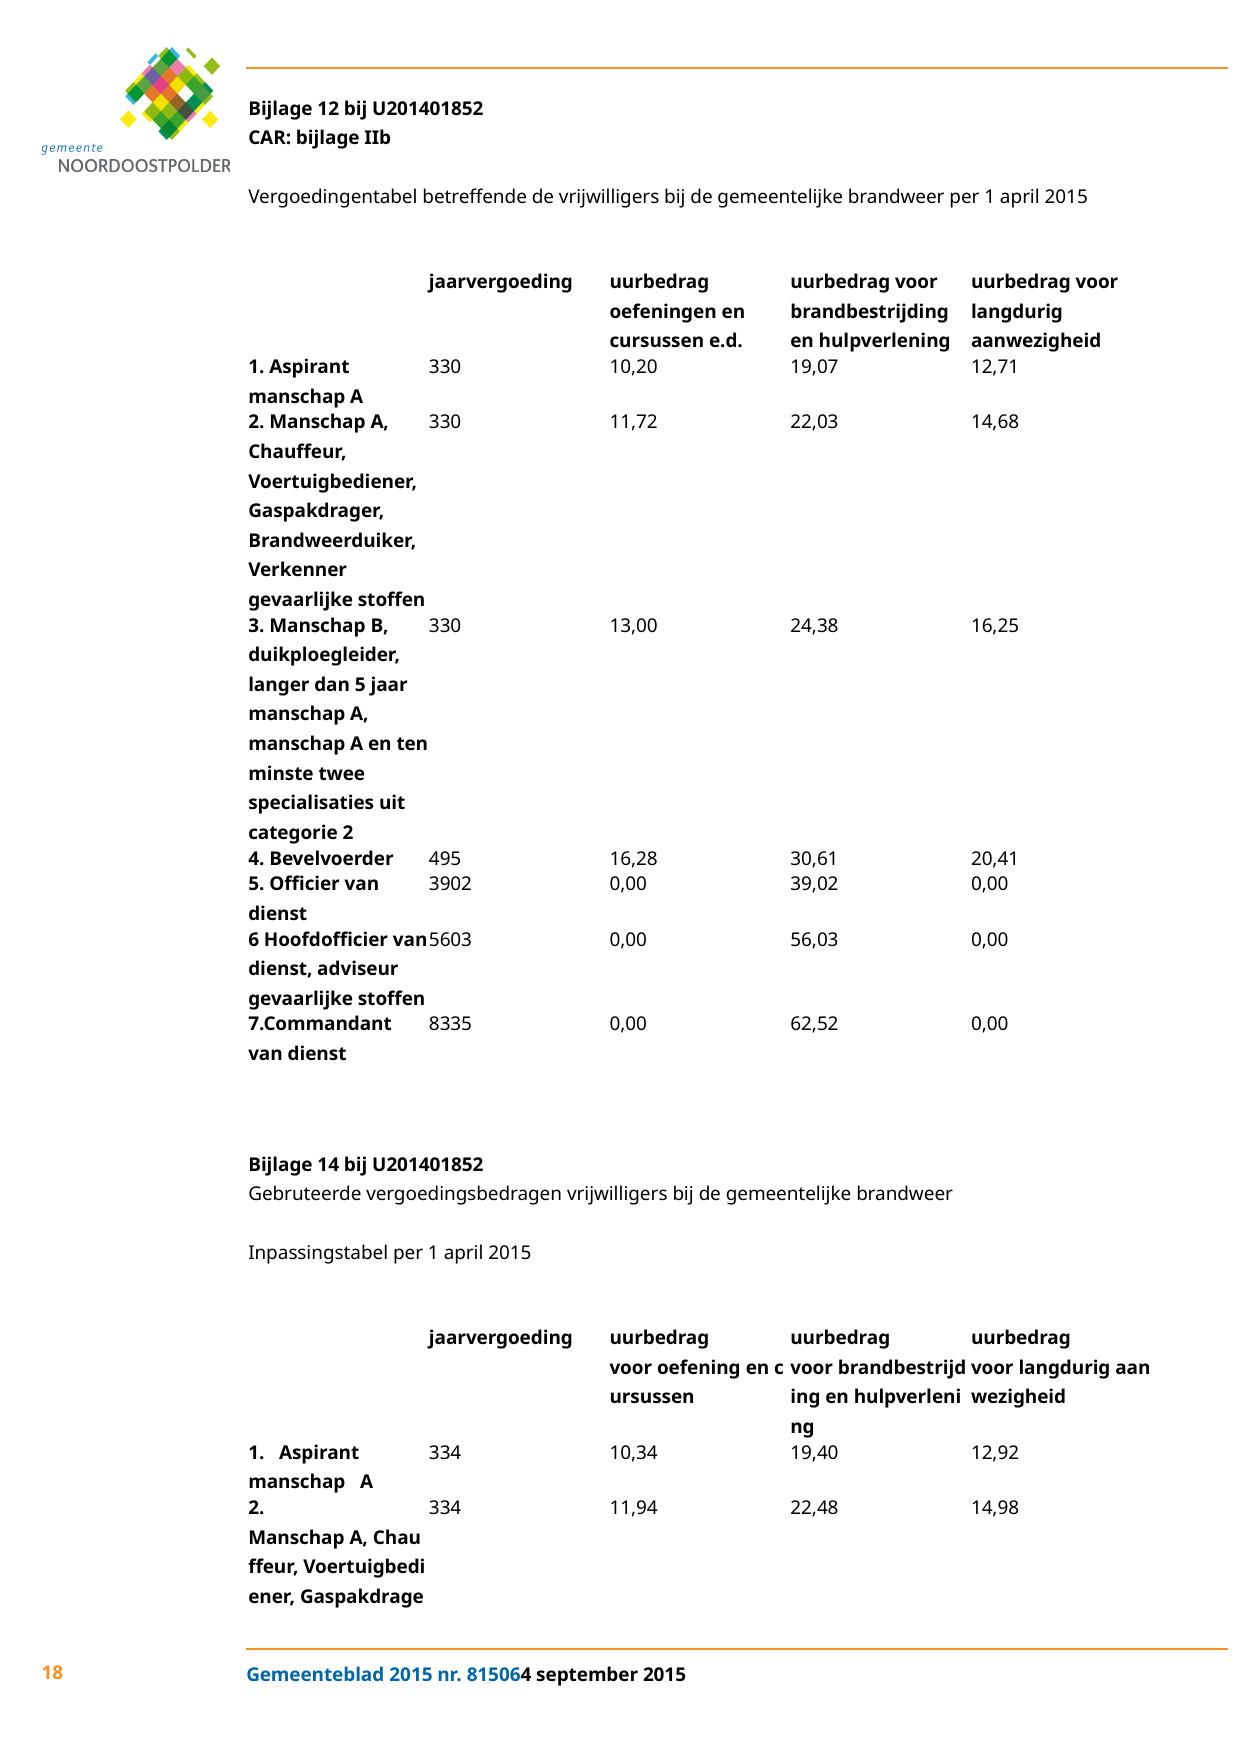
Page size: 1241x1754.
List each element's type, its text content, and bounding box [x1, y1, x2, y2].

table_header jaarvergoeding [429, 1325, 609, 1439]
table_cell 11,94 [609, 1494, 790, 1609]
text Gebruteerde vergoedingsbedragen vrijwilligers bij de gemeentelijke brandweer [248, 1180, 1152, 1206]
table_cell 0,00 [609, 1011, 790, 1066]
table_cell 2. Manschap A, Chauffeur, Voertuigbediener, Gaspakdrage [248, 1494, 429, 1609]
table_header uurbedrag oefeningen en cursussen e.d. [609, 269, 790, 353]
table_header uurbedrag voor brandbestrijding en hulpverlening [790, 1325, 971, 1439]
table_cell 19,40 [790, 1439, 971, 1494]
table_cell 14,68 [971, 409, 1152, 612]
table_cell 16,28 [609, 845, 790, 870]
table_cell 11,72 [609, 409, 790, 612]
table_cell 30,61 [790, 845, 971, 870]
table_cell 5. Officier van dienst [248, 870, 429, 926]
table_header uurbedrag voor brandbestrijding en hulpverlening [790, 269, 971, 353]
table_cell 1. Aspirant manschap A [248, 1439, 429, 1494]
table_cell 0,00 [971, 926, 1152, 1011]
table_cell 14,98 [971, 1494, 1152, 1609]
table_cell 24,38 [790, 612, 971, 845]
table_cell 0,00 [971, 870, 1152, 926]
picture [41, 47, 231, 172]
table_cell 10,20 [609, 353, 790, 409]
table_header [248, 1325, 429, 1439]
table_cell 334 [429, 1494, 609, 1609]
table_header [248, 269, 429, 353]
table_cell 22,48 [790, 1494, 971, 1609]
table_cell 0,00 [971, 1011, 1152, 1066]
table_header uurbedrag voor oefening en cursussen [609, 1325, 790, 1439]
table_cell 19,07 [790, 353, 971, 409]
table_cell 12,92 [971, 1439, 1152, 1494]
table_cell 12,71 [971, 353, 1152, 409]
table_cell 62,52 [790, 1011, 971, 1066]
table_cell 1. Aspirant manschap A [248, 353, 429, 409]
text CAR: bijlage IIb [248, 124, 1152, 150]
table_cell 6 Hoofdofficier van dienst, adviseur gevaarlijke stoffen [248, 926, 429, 1011]
table_cell 3. Manschap B, duikploegleider, langer dan 5 jaar manschap A, manschap A en ten minste twee specialisaties uit categorie 2 [248, 612, 429, 845]
table_cell 495 [429, 845, 609, 870]
table_cell 20,41 [971, 845, 1152, 870]
table_cell 2. Manschap A, Chauffeur, Voertuigbediener, Gaspakdrager, Brandweerduiker, Verkenner gevaarlijke stoffen [248, 409, 429, 612]
table_cell 3902 [429, 870, 609, 926]
text Vergoedingentabel betreffende de vrijwilligers bij de gemeentelijke brandweer per 1 april 2015 [248, 183, 1152, 209]
text Bijlage 14 bij U201401852 [248, 1151, 1152, 1177]
table_cell 0,00 [609, 870, 790, 926]
table_cell 10,34 [609, 1439, 790, 1494]
table_cell 22,03 [790, 409, 971, 612]
table_cell 0,00 [609, 926, 790, 1011]
table_cell 330 [429, 409, 609, 612]
table_header jaarvergoeding [429, 269, 609, 353]
table_cell 16,25 [971, 612, 1152, 845]
table_header uurbedrag voor langdurig aanwezigheid [971, 269, 1152, 353]
table_cell 7.Commandant van dienst [248, 1011, 429, 1066]
table_cell 13,00 [609, 612, 790, 845]
table_cell 330 [429, 353, 609, 409]
table_cell 330 [429, 612, 609, 845]
table_cell 39,02 [790, 870, 971, 926]
table_cell 56,03 [790, 926, 971, 1011]
table_header uurbedrag voor langdurig aanwezigheid [971, 1325, 1152, 1439]
text Bijlage 12 bij U201401852 [248, 95, 1152, 121]
table_cell 5603 [429, 926, 609, 1011]
table_cell 4. Bevelvoerder [248, 845, 429, 870]
text Inpassingstabel per 1 april 2015 [248, 1239, 1152, 1265]
table_cell 334 [429, 1439, 609, 1494]
table_cell 8335 [429, 1011, 609, 1066]
